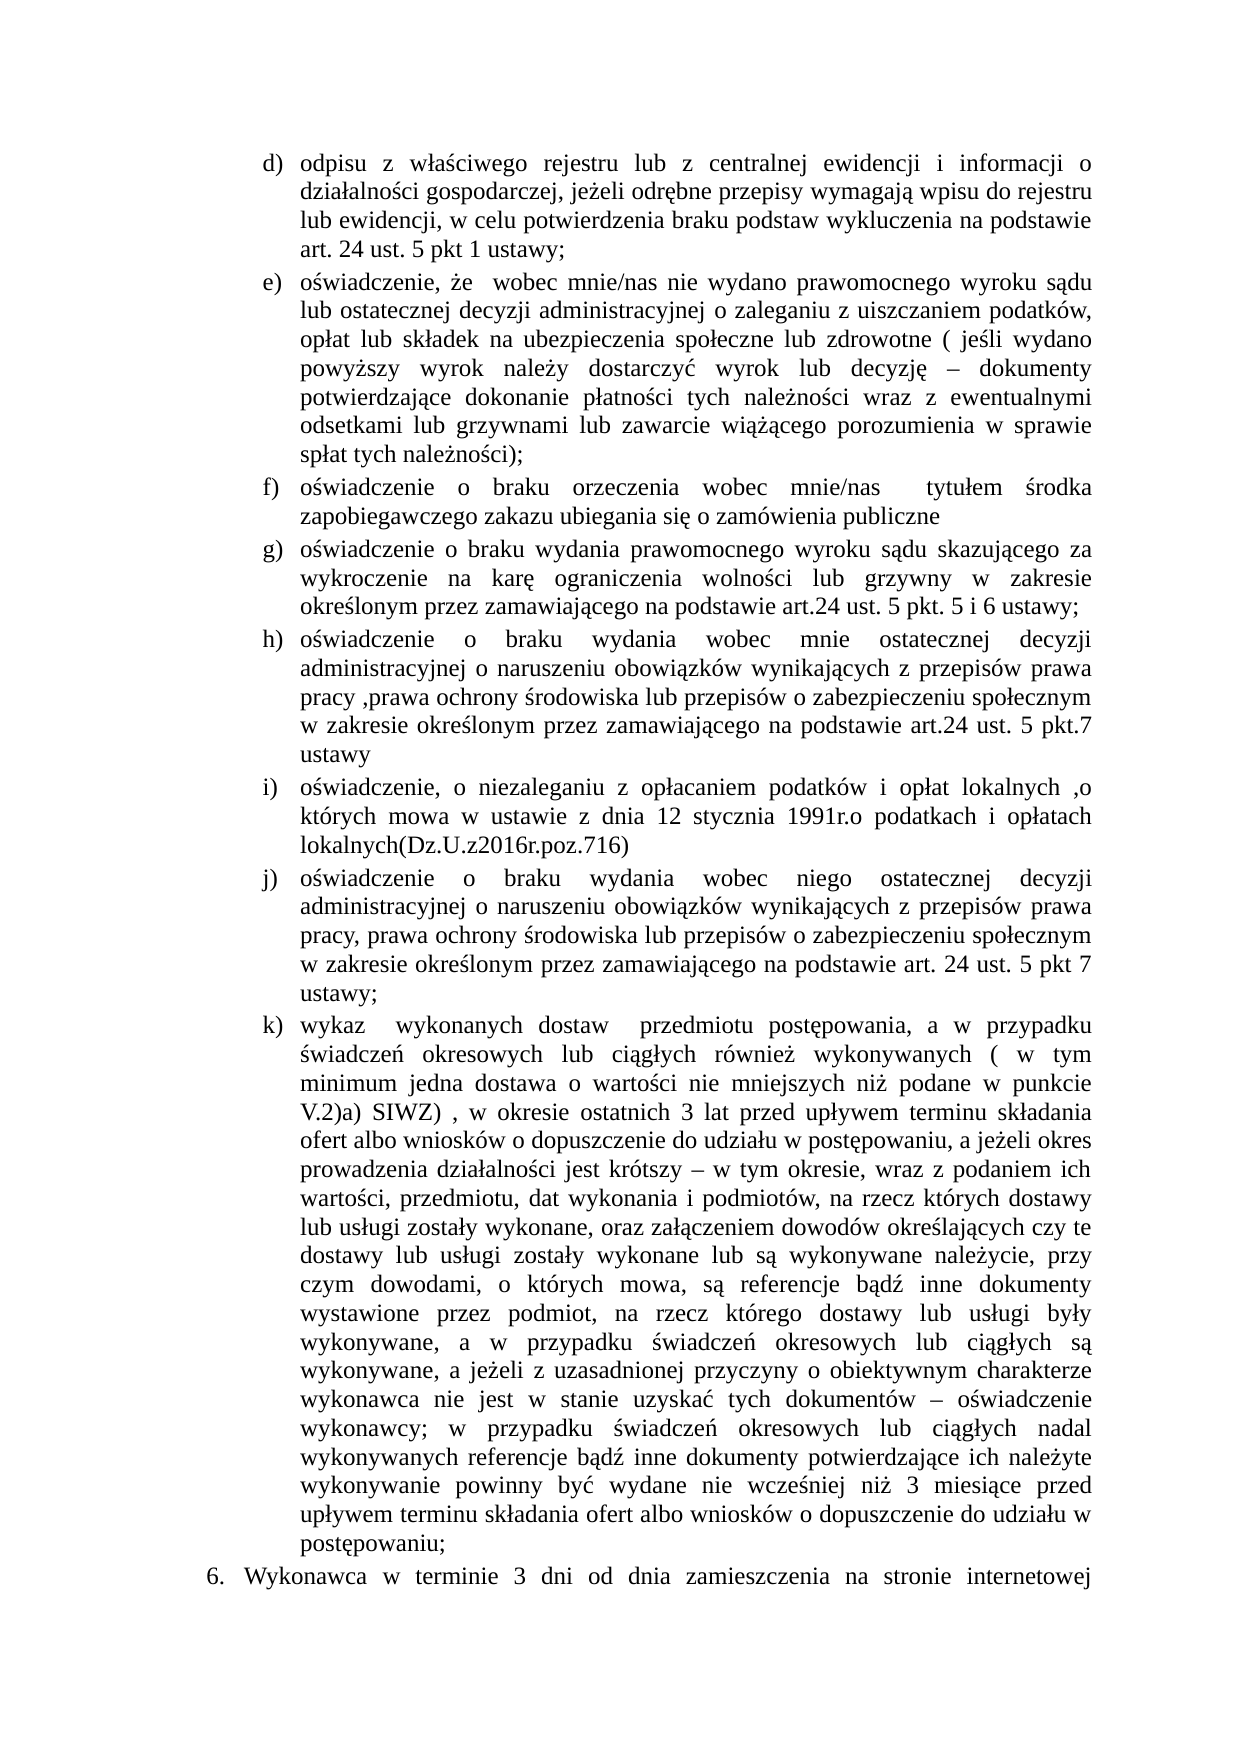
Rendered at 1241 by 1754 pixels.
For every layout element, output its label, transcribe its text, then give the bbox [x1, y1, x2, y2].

list wykaz wykonanych dostaw przedmiotu postępowania, a w przypadku świadczeń okresowych lub ciągłych również wykonywanych ( w tym minimum jedna dostawa o wartości nie mniejszych niż podane w punkcie V.2)a) SIWZ) , w okresie ostatnich 3 lat przed upływem terminu składania ofert albo wniosków o dopuszczenie do udziału w postępowaniu, a jeżeli okres prowadzenia działalności jest krótszy – w tym okresie, wraz z podaniem ich wartości, przedmiotu, dat wykonania i podmiotów, na rzecz których dostawy lub usługi zostały wykonane, oraz załączeniem dowodów określających czy te dostawy lub usługi zostały wykonane lub są wykonywane należycie, przy czym dowodami, o których mowa, są referencje bądź inne dokumenty wystawione przez podmiot, na rzecz którego dostawy lub usługi były wykonywane, a w przypadku świadczeń okresowych lub ciągłych są wykonywane, a jeżeli z uzasadnionej przyczyny o obiektywnym charakterze wykonawca nie jest w stanie uzyskać tych dokumentów – oświadczenie wykonawcy; w przypadku świadczeń okresowych lub ciągłych nadal wykonywanych referencje bądź inne dokumenty potwierdzające ich należyte wykonywanie powinny być wydane nie wcześniej niż 3 miesiące przed upływem terminu składania ofert albo wniosków o dopuszczenie do udziału w postępowaniu; [262, 1011, 1093, 1557]
list oświadczenie o braku orzeczenia wobec mnie/nas tytułem środka zapobiegawczego zakazu ubiegania się o zamówienia publiczne [262, 472, 1093, 530]
list oświadczenie o braku wydania wobec mnie ostatecznej decyzji administracyjnej o naruszeniu obowiązków wynikających z przepisów prawa pracy ,prawa ochrony środowiska lub przepisów o zabezpieczeniu społecznym w zakresie określonym przez zamawiającego na podstawie art.24 ust. 5 pkt.7 ustawy [262, 624, 1093, 768]
list odpisu z właściwego rejestru lub z centralnej ewidencji i informacji o działalności gospodarczej, jeżeli odrębne przepisy wymagają wpisu do rejestru lub ewidencji, w celu potwierdzenia braku podstaw wykluczenia na podstawie art. 24 ust. 5 pkt 1 ustawy; [262, 148, 1093, 263]
list oświadczenie, że wobec mnie/nas nie wydano prawomocnego wyroku sądu lub ostatecznej decyzji administracyjnej o zaleganiu z uiszczaniem podatków, opłat lub składek na ubezpieczenia społeczne lub zdrowotne ( jeśli wydano powyższy wyrok należy dostarczyć wyrok lub decyzję – dokumenty potwierdzające dokonanie płatności tych należności wraz z ewentualnymi odsetkami lub grzywnami lub zawarcie wiążącego porozumienia w sprawie spłat tych należności); [262, 267, 1093, 468]
list oświadczenie o braku wydania prawomocnego wyroku sądu skazującego za wykroczenie na karę ograniczenia wolności lub grzywny w zakresie określonym przez zamawiającego na podstawie art.24 ust. 5 pkt. 5 i 6 ustawy; [262, 534, 1093, 620]
list oświadczenie o braku wydania wobec niego ostatecznej decyzji administracyjnej o naruszeniu obowiązków wynikających z przepisów prawa pracy, prawa ochrony środowiska lub przepisów o zabezpieczeniu społecznym w zakresie określonym przez zamawiającego na podstawie art. 24 ust. 5 pkt 7 ustawy; [262, 863, 1093, 1006]
list oświadczenie, o niezaleganiu z opłacaniem podatków i opłat lokalnych ,o których mowa w ustawie z dnia 12 stycznia 1991r.o podatkach i opłatach lokalnych(Dz.U.z2016r.poz.716) [262, 772, 1093, 858]
list Wykonawca w terminie 3 dni od dnia zamieszczenia na stronie internetowej [206, 1561, 1093, 1590]
